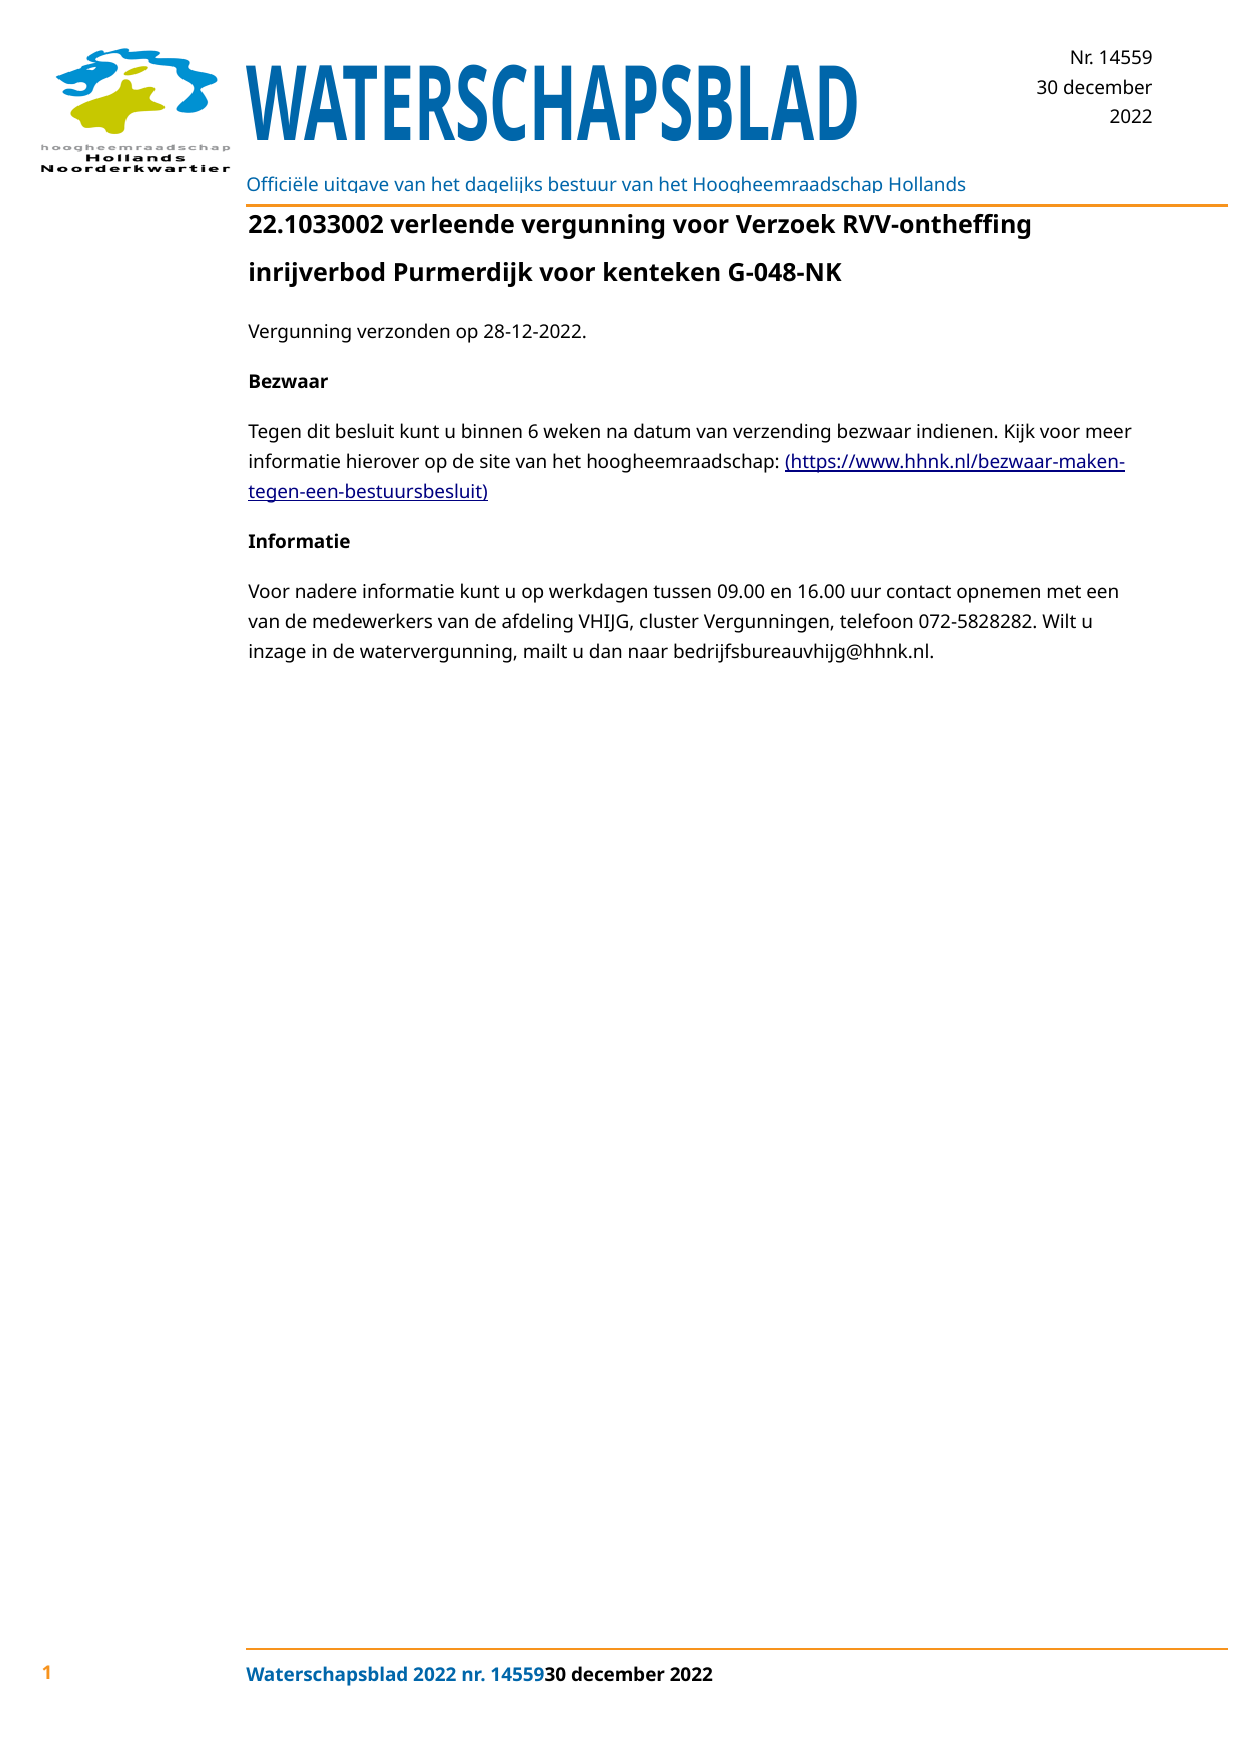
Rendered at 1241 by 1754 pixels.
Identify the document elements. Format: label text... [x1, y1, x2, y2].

picture [41, 47, 231, 172]
text 22.1033002 verleende vergunning voor Verzoek RVV-ontheffing inrijverbod Purmerdijk voor kenteken G-048-NK [248, 207, 1152, 288]
text Informatie [248, 528, 1152, 554]
text Tegen dit besluit kunt u binnen 6 weken na datum van verzending bezwaar indienen. Kijk voor meer informatie hierover op de site van het hoogheemraadschap: (https://www.hhnk.nl/bezwaar-maken-tegen-een-bestuursbesluit) [248, 419, 1152, 504]
text Vergunning verzonden op 28-12-2022. [248, 318, 1152, 344]
text Voor nadere informatie kunt u op werkdagen tussen 09.00 en 16.00 uur contact opnemen met een van de medewerkers van de afdeling VHIJG, cluster Vergunningen, telefoon 072-5828282. Wilt u inzage in de watervergunning, mailt u dan naar bedrijfsbureauvhijg@hhnk.nl. [248, 579, 1152, 664]
text Bezwaar [248, 368, 1152, 394]
